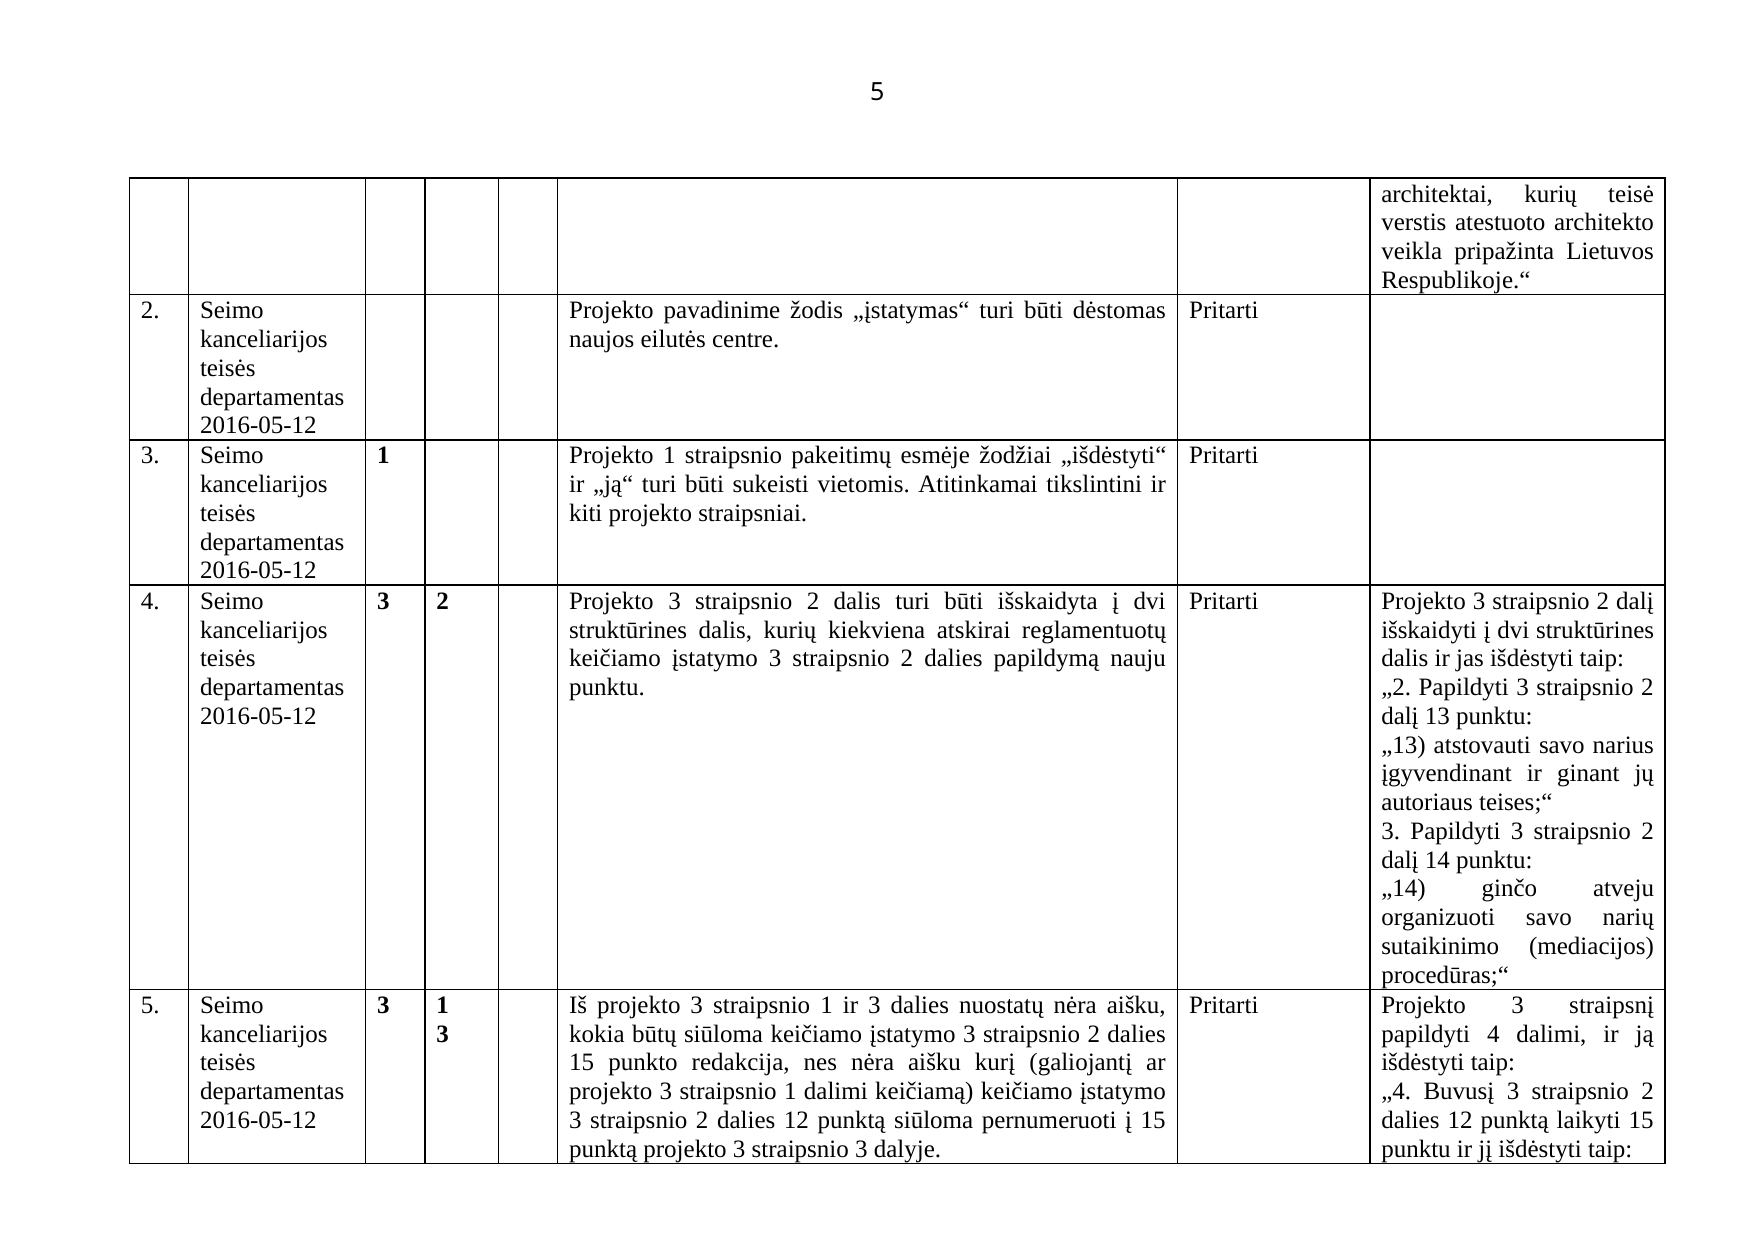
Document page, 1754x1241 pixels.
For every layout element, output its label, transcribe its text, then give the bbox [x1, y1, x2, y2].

table_cell [189, 179, 365, 294]
table_cell Pritarti [1178, 586, 1369, 988]
table_cell Pritarti [1178, 295, 1369, 439]
table_cell Seimo kanceliarijos teisės departamentas 2016-05-12 [189, 295, 365, 439]
table_cell 3 [366, 990, 424, 1162]
table_cell [499, 179, 557, 294]
table_cell 3. [130, 441, 188, 584]
table_cell [366, 179, 424, 294]
table_cell 3 [366, 586, 424, 988]
table_cell Seimo kanceliarijos teisės departamentas 2016-05-12 [189, 586, 365, 988]
table_cell 1 3 [426, 990, 498, 1162]
table_cell Pritarti [1178, 990, 1369, 1162]
table_cell [130, 179, 188, 294]
table_cell [499, 295, 557, 439]
table_cell [499, 990, 557, 1162]
table_cell Projekto 1 straipsnio pakeitimų esmėje žodžiai „išdėstyti“ ir „ją“ turi būti sukeisti vietomis. Atitinkamai tikslintini ir kiti projekto straipsniai. [558, 441, 1177, 584]
table_cell [426, 179, 498, 294]
table_cell [499, 586, 557, 988]
table_cell Projekto 3 straipsnį papildyti 4 dalimi, ir ją išdėstyti taip: „4. Buvusį 3 straipsnio 2 dalies 12 punktą laikyti 15 punktu ir jį išdėstyti taip: [1371, 990, 1664, 1162]
table_cell 4. [130, 586, 188, 988]
table_cell Projekto 3 straipsnio 2 dalį išskaidyti į dvi struktūrines dalis ir jas išdėstyti taip: „2. Papildyti 3 straipsnio 2 dalį 13 punktu: „13) atstovauti savo narius įgyvendinant ir ginant jų autoriaus teises;“ 3. Papildyti 3 straipsnio 2 dalį 14 punktu: „14) ginčo atveju organizuoti savo narių sutaikinimo (mediacijos) procedūras;“ [1371, 586, 1664, 988]
table_cell Projekto pavadinime žodis „įstatymas“ turi būti dėstomas naujos eilutės centre. [558, 295, 1177, 439]
table_cell 2. [130, 295, 188, 439]
table_cell Seimo kanceliarijos teisės departamentas 2016-05-12 [189, 441, 365, 584]
table_cell architektai, kurių teisė verstis atestuoto architekto veikla pripažinta Lietuvos Respublikoje.“ [1371, 179, 1664, 294]
table_cell Pritarti [1178, 441, 1369, 584]
table_cell 2 [426, 586, 498, 988]
table_cell [558, 179, 1177, 294]
table_cell [1371, 441, 1664, 584]
table_cell 1 [366, 441, 424, 584]
table_cell [366, 295, 424, 439]
table_cell Iš projekto 3 straipsnio 1 ir 3 dalies nuostatų nėra aišku, kokia būtų siūloma keičiamo įstatymo 3 straipsnio 2 dalies 15 punkto redakcija, nes nėra aišku kurį (galiojantį ar projekto 3 straipsnio 1 dalimi keičiamą) keičiamo įstatymo 3 straipsnio 2 dalies 12 punktą siūloma pernumeruoti į 15 punktą projekto 3 straipsnio 3 dalyje. [558, 990, 1177, 1162]
table_cell Seimo kanceliarijos teisės departamentas 2016-05-12 [189, 990, 365, 1162]
table_cell Projekto 3 straipsnio 2 dalis turi būti išskaidyta į dvi struktūrines dalis, kurių kiekviena atskirai reglamentuotų keičiamo įstatymo 3 straipsnio 2 dalies papildymą nauju punktu. [558, 586, 1177, 988]
table_cell [426, 295, 498, 439]
table_cell [1178, 179, 1369, 294]
table_cell [1371, 295, 1664, 439]
table_cell [426, 441, 498, 584]
table_cell [499, 441, 557, 584]
table_cell 5. [130, 990, 188, 1162]
